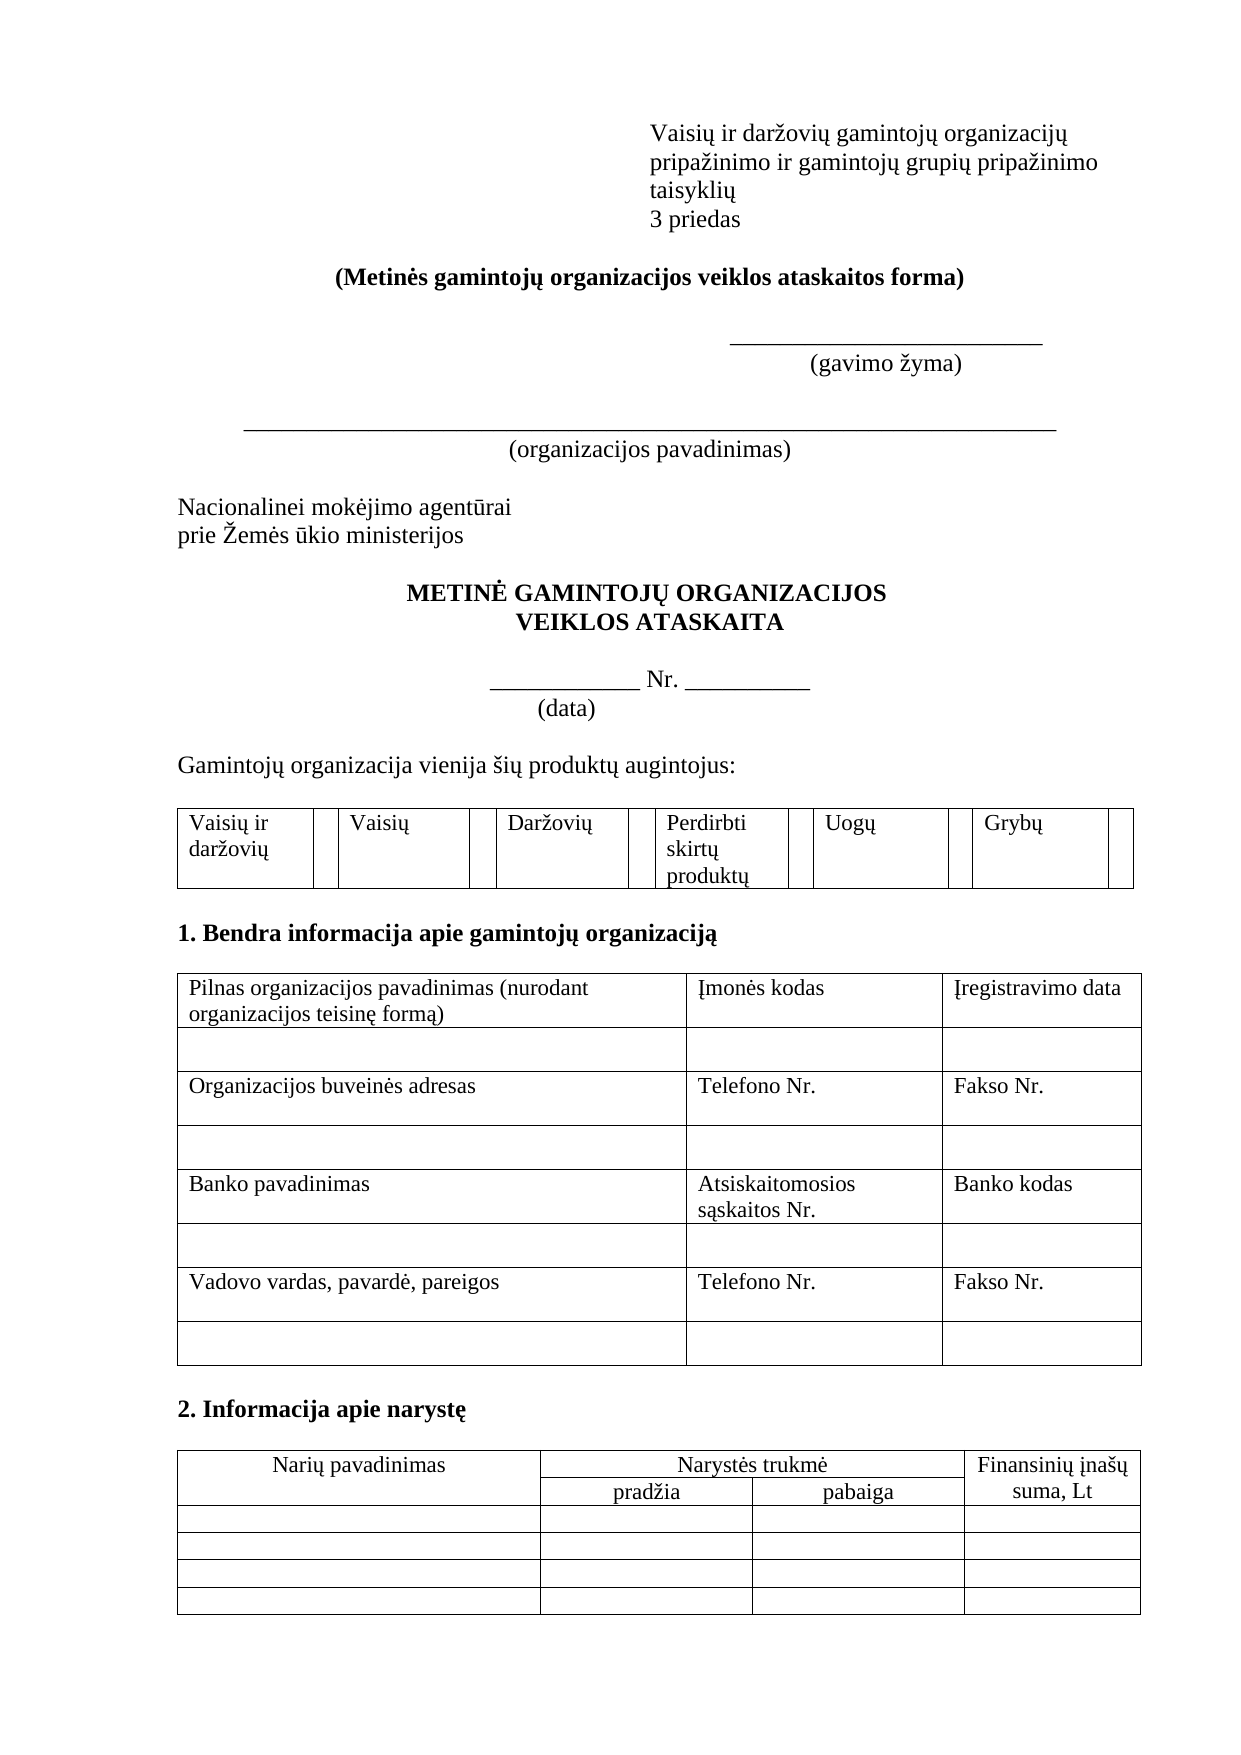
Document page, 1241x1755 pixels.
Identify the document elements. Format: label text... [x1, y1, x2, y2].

text 3 priedas [649, 204, 1122, 233]
table_cell [178, 1506, 540, 1532]
table_cell pradžia [541, 1478, 752, 1504]
table_header [629, 809, 655, 888]
table_cell Fakso Nr. [943, 1072, 1141, 1125]
table_cell [541, 1560, 752, 1587]
table_cell [687, 1028, 942, 1071]
text _________________________________________________________________ [177, 406, 1122, 434]
table_cell [965, 1506, 1140, 1532]
text VEIKLOS ATASKAITA [177, 607, 1122, 636]
text (Metinės gamintojų organizacijos veiklos ataskaitos forma) [177, 262, 1122, 291]
table_header Narių pavadinimas [178, 1451, 540, 1504]
table_cell Fakso Nr. [943, 1268, 1141, 1321]
table_cell [541, 1533, 752, 1559]
text Vaisių ir daržovių gamintojų organizacijų pripažinimo ir gamintojų grupių pripažinimo taisyklių [649, 118, 1122, 204]
table_cell [178, 1588, 540, 1614]
text prie Žemės ūkio ministerijos [177, 521, 1122, 549]
text _________________________ [649, 319, 1122, 348]
table_cell [178, 1126, 686, 1169]
table_header [1109, 809, 1133, 888]
table_cell [943, 1322, 1141, 1365]
table_cell [965, 1560, 1140, 1587]
text (data) [177, 693, 1122, 722]
table_cell [541, 1506, 752, 1532]
table_cell [753, 1506, 964, 1532]
table_cell [178, 1028, 686, 1071]
table_header Grybų [973, 809, 1108, 888]
table_header Finansinių įnašų suma, Lt [965, 1451, 1140, 1504]
table_cell [753, 1560, 964, 1587]
table_cell [178, 1322, 686, 1365]
text Gamintojų organizacija vienija šių produktų augintojus: [177, 751, 1122, 779]
table_header Daržovių [497, 809, 628, 888]
table_cell [943, 1224, 1141, 1267]
table_cell [965, 1533, 1140, 1559]
table_header [314, 809, 338, 888]
table_cell [943, 1028, 1141, 1071]
table_header [789, 809, 813, 888]
table_cell [687, 1322, 942, 1365]
table_cell Organizacijos buveinės adresas [178, 1072, 686, 1125]
table_cell Telefono Nr. [687, 1072, 942, 1125]
text 2. Informacija apie narystę [177, 1394, 1122, 1423]
table_cell Banko pavadinimas [178, 1170, 686, 1223]
table_header Narystės trukmė [541, 1451, 964, 1477]
text ____________ Nr. __________ [177, 664, 1122, 693]
table_header Perdirbti skirtų produktų [656, 809, 788, 888]
table_cell Atsiskaitomosios sąskaitos Nr. [687, 1170, 942, 1223]
table_cell [178, 1533, 540, 1559]
table_header Įregistravimo data [943, 974, 1141, 1027]
table_header [949, 809, 972, 888]
table_cell Banko kodas [943, 1170, 1141, 1223]
table_cell pabaiga [753, 1478, 964, 1504]
table_cell [178, 1224, 686, 1267]
table_cell [541, 1588, 752, 1614]
text (organizacijos pavadinimas) [177, 434, 1122, 463]
table_cell [753, 1588, 964, 1614]
table_cell [687, 1126, 942, 1169]
table_header Pilnas organizacijos pavadinimas (nurodant organizacijos teisinę formą) [178, 974, 686, 1027]
table_cell Vadovo vardas, pavardė, pareigos [178, 1268, 686, 1321]
table_cell [687, 1224, 942, 1267]
table_header Įmonės kodas [687, 974, 942, 1027]
table_header [470, 809, 496, 888]
table_cell [753, 1533, 964, 1559]
text 1. Bendra informacija apie gamintojų organizaciją [177, 918, 1122, 947]
table_header Vaisių ir daržovių [178, 809, 313, 888]
text Nacionalinei mokėjimo agentūrai [177, 492, 1122, 521]
table_header Vaisių [339, 809, 469, 888]
table_cell [178, 1560, 540, 1587]
text (gavimo žyma) [649, 348, 1122, 377]
table_header Uogų [814, 809, 948, 888]
table_cell [943, 1126, 1141, 1169]
text METINĖ GAMINTOJŲ ORGANIZACIJOS [177, 578, 1122, 607]
table_cell Telefono Nr. [687, 1268, 942, 1321]
table_cell [965, 1588, 1140, 1614]
